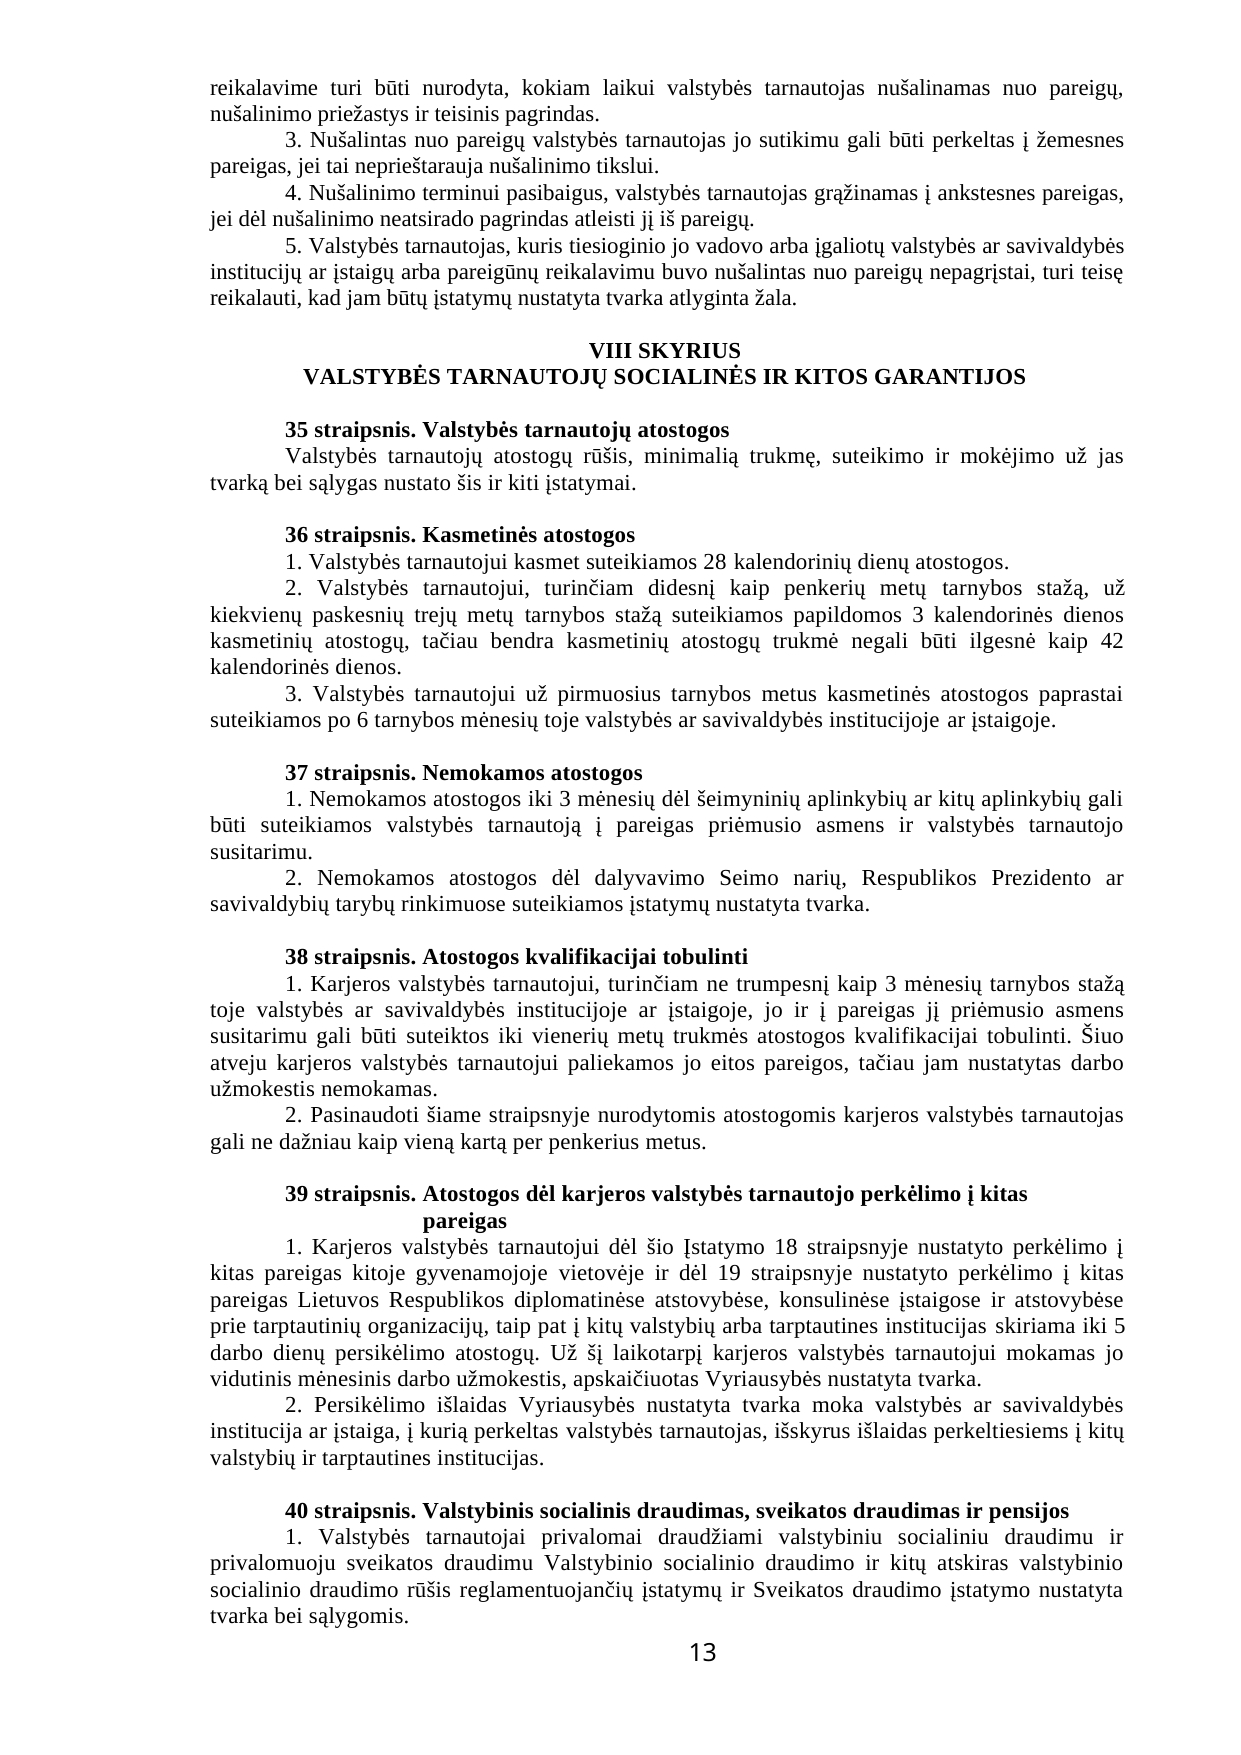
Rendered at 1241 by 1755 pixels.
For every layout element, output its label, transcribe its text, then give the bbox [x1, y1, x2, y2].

text 2. Persikėlimo išlaidas Vyriausybės nustatyta tvarka moka valstybės ar savivaldybės institucija ar įstaiga, į kurią perkeltas valstybės tarnautojas, išskyrus išlaidas perkeltiesiems į kitų valstybių ir tarptautines institucijas. [210, 1391, 1126, 1470]
text 2. Nemokamos atostogos dėl dalyvavimo Seimo narių, Respublikos Prezidento ar savivaldybių tarybų rinkimuose suteikiamos įstatymų nustatyta tvarka. [210, 864, 1126, 917]
text VIII SKYRIUS [210, 337, 1126, 363]
text 35 straipsnis. Valstybės tarnautojų atostogos [210, 416, 1126, 442]
text 2. Pasinaudoti šiame straipsnyje nurodytomis atostogomis karjeros valstybės tarnautojas gali ne dažniau kaip vieną kartą per penkerius metus. [210, 1101, 1126, 1154]
text 1. Karjeros valstybės tarnautojui dėl šio Įstatymo 18 straipsnyje nustatyto perkėlimo į kitas pareigas kitoje gyvenamojoje vietovėje ir dėl 19 straipsnyje nustatyto perkėlimo į kitas pareigas Lietuvos Respublikos diplomatinėse atstovybėse, konsulinėse įstaigose ir atstovybėse prie tarptautinių organizacijų, taip pat į kitų valstybių arba tarptautines institucijas skiriama iki 5 darbo dienų persikėlimo atostogų. Už šį laikotarpį karjeros valstybės tarnautojui mokamas jo vidutinis mėnesinis darbo užmokestis, apskaičiuotas Vyriausybės nustatyta tvarka. [210, 1233, 1126, 1391]
text 4. Nušalinimo terminui pasibaigus, valstybės tarnautojas grąžinamas į ankstesnes pareigas, jei dėl nušalinimo neatsirado pagrindas atleisti jį iš pareigų. [210, 179, 1126, 232]
text 5. Valstybės tarnautojas, kuris tiesioginio jo vadovo arba įgaliotų valstybės ar savivaldybės institucijų ar įstaigų arba pareigūnų reikalavimu buvo nušalintas nuo pareigų nepagrįstai, turi teisę reikalauti, kad jam būtų įstatymų nustatyta tvarka atlyginta žala. [210, 232, 1126, 311]
text 1. Valstybės tarnautojui kasmet suteikiamos 28 kalendorinių dienų atostogos. [210, 548, 1126, 574]
text reikalavime turi būti nurodyta, kokiam laikui valstybės tarnautojas nušalinamas nuo pareigų, nušalinimo priežastys ir teisinis pagrindas. [210, 73, 1126, 126]
text 37 straipsnis. Nemokamos atostogos [210, 759, 1126, 785]
text 2. Valstybės tarnautojui, turinčiam didesnį kaip penkerių metų tarnybos stažą, už kiekvienų paskesnių trejų metų tarnybos stažą suteikiamos papildomos 3 kalendorinės dienos kasmetinių atostogų, tačiau bendra kasmetinių atostogų trukmė negali būti ilgesnė kaip 42 kalendorinės dienos. [210, 574, 1126, 680]
text 3. Nušalintas nuo pareigų valstybės tarnautojas jo sutikimu gali būti perkeltas į žemesnes pareigas, jei tai neprieštarauja nušalinimo tikslui. [210, 126, 1126, 179]
text VALSTYBĖS TARNAUTOJŲ SOCIALINĖS IR KITOS GARANTIJOS [210, 363, 1126, 390]
text 39 straipsnis. Atostogos dėl karjeros valstybės tarnautojo perkėlimo į kitas [285, 1180, 1126, 1207]
text 1. Nemokamos atostogos iki 3 mėnesių dėl šeimyninių aplinkybių ar kitų aplinkybių gali būti suteikiamos valstybės tarnautoją į pareigas priėmusio asmens ir valstybės tarnautojo susitarimu. [210, 785, 1126, 864]
text pareigas [417, 1207, 1126, 1233]
text 40 straipsnis. Valstybinis socialinis draudimas, sveikatos draudimas ir pensijos [285, 1497, 1126, 1523]
text 38 straipsnis. Atostogos kvalifikacijai tobulinti [210, 943, 1126, 969]
text Valstybės tarnautojų atostogų rūšis, minimalią trukmę, suteikimo ir mokėjimo už jas tvarką bei sąlygas nustato šis ir kiti įstatymai. [210, 442, 1126, 495]
text 1. Valstybės tarnautojai privalomai draudžiami valstybiniu socialiniu draudimu ir privalomuoju sveikatos draudimu Valstybinio socialinio draudimo ir kitų atskiras valstybinio socialinio draudimo rūšis reglamentuojančių įstatymų ir Sveikatos draudimo įstatymo nustatyta tvarka bei sąlygomis. [210, 1523, 1126, 1628]
text 1. Karjeros valstybės tarnautojui, turinčiam ne trumpesnį kaip 3 mėnesių tarnybos stažą toje valstybės ar savivaldybės institucijoje ar įstaigoje, jo ir į pareigas jį priėmusio asmens susitarimu gali būti suteiktos iki vienerių metų trukmės atostogos kvalifikacijai tobulinti. Šiuo atveju karjeros valstybės tarnautojui paliekamos jo eitos pareigos, tačiau jam nustatytas darbo užmokestis nemokamas. [210, 969, 1126, 1101]
text 36 straipsnis. Kasmetinės atostogos [210, 522, 1126, 548]
text 3. Valstybės tarnautojui už pirmuosius tarnybos metus kasmetinės atostogos paprastai suteikiamos po 6 tarnybos mėnesių toje valstybės ar savivaldybės institucijoje ar įstaigoje. [210, 680, 1126, 732]
